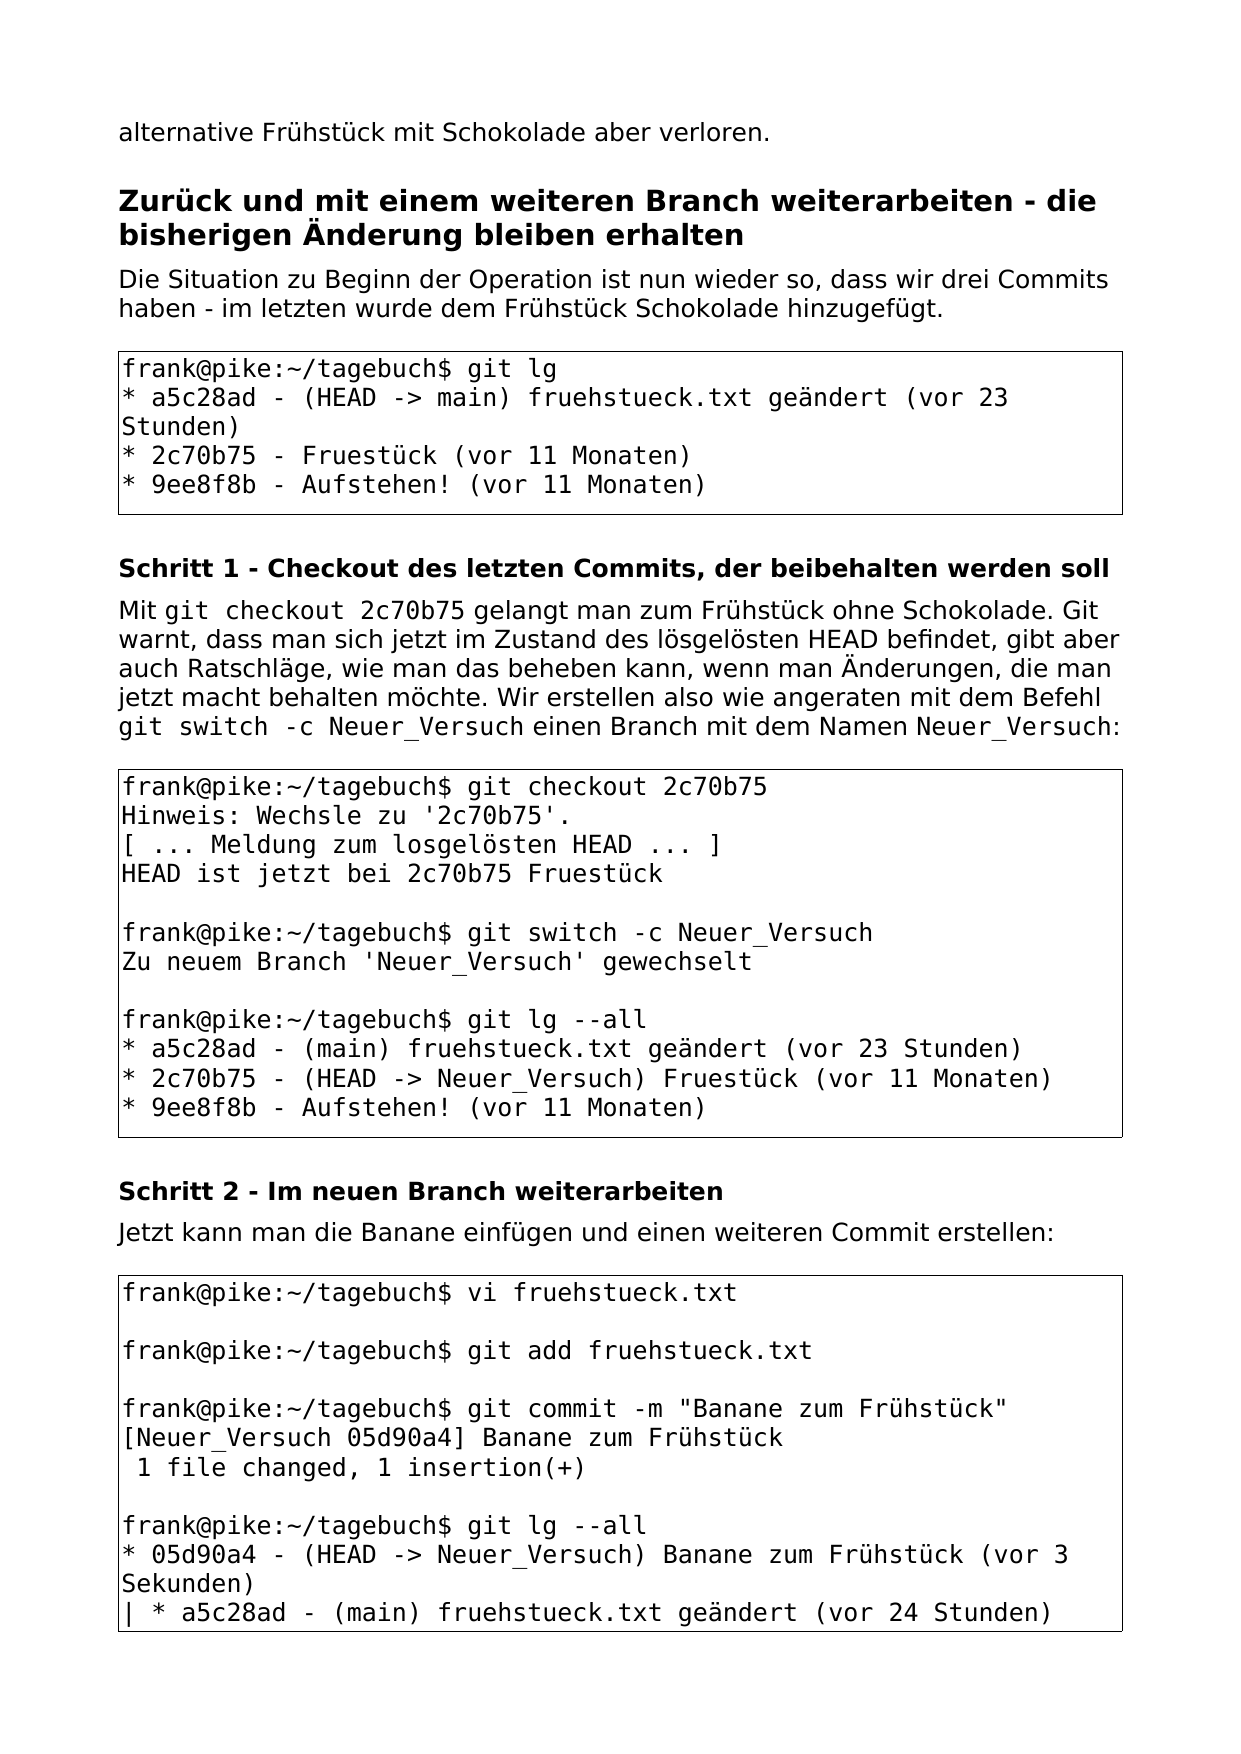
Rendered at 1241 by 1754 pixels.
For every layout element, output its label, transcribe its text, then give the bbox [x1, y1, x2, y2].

table_header frank@pike:~/tagebuch$ vi fruehstueck.txt frank@pike:~/tagebuch$ git add fruehstueck.txt frank@pike:~/tagebuch$ git commit -m "Banane zum Frühstück" [Neuer_Versuch 05d90a4] Banane zum Frühstück 1 file changed, 1 insertion(+) frank@pike:~/tagebuch$ git lg --all * 05d90a4 - (HEAD -> Neuer_Versuch) Banane zum Frühstück (vor 3 Sekunden) | * a5c28ad - (main) fruehstueck.txt geändert (vor 24 Stunden) [119, 1276, 1122, 1631]
table_header frank@pike:~/tagebuch$ git lg * a5c28ad - (HEAD -> main) fruehstueck.txt geändert (vor 23 Stunden) * 2c70b75 - Fruestück (vor 11 Monaten) * 9ee8f8b - Aufstehen! (vor 11 Monaten) [119, 352, 1122, 514]
subtitle Schritt 2 - Im neuen Branch weiterarbeiten [118, 1177, 1122, 1206]
table_header frank@pike:~/tagebuch$ git checkout 2c70b75 Hinweis: Wechsle zu '2c70b75'. [ ... Meldung zum losgelösten HEAD ... ] HEAD ist jetzt bei 2c70b75 Fruestück frank@pike:~/tagebuch$ git switch -c Neuer_Versuch Zu neuem Branch 'Neuer_Versuch' gewechselt frank@pike:~/tagebuch$ git lg --all * a5c28ad - (main) fruehstueck.txt geändert (vor 23 Stunden) * 2c70b75 - (HEAD -> Neuer_Versuch) Fruestück (vor 11 Monaten) * 9ee8f8b - Aufstehen! (vor 11 Monaten) [119, 770, 1122, 1137]
text Jetzt kann man die Banane einfügen und einen weiteren Commit erstellen: [118, 1218, 1122, 1247]
text alternative Frühstück mit Schokolade aber verloren. [118, 118, 1122, 147]
subtitle Zurück und mit einem weiteren Branch weiterarbeiten - die bisherigen Änderung bleiben erhalten [118, 185, 1122, 253]
text Mit git checkout 2c70b75 gelangt man zum Frühstück ohne Schokolade. Git warnt, dass man sich jetzt im Zustand des lösgelösten HEAD befindet, gibt aber auch Ratschläge, wie man das beheben kann, wenn man Änderungen, die man jetzt macht behalten möchte. Wir erstellen also wie angeraten mit dem Befehl git switch -c Neuer_Versuch einen Branch mit dem Namen Neuer_Versuch: [118, 596, 1122, 742]
text Die Situation zu Beginn der Operation ist nun wieder so, dass wir drei Commits haben - im letzten wurde dem Frühstück Schokolade hinzugefügt. [118, 265, 1122, 323]
subtitle Schritt 1 - Checkout des letzten Commits, der beibehalten werden soll [118, 554, 1122, 583]
